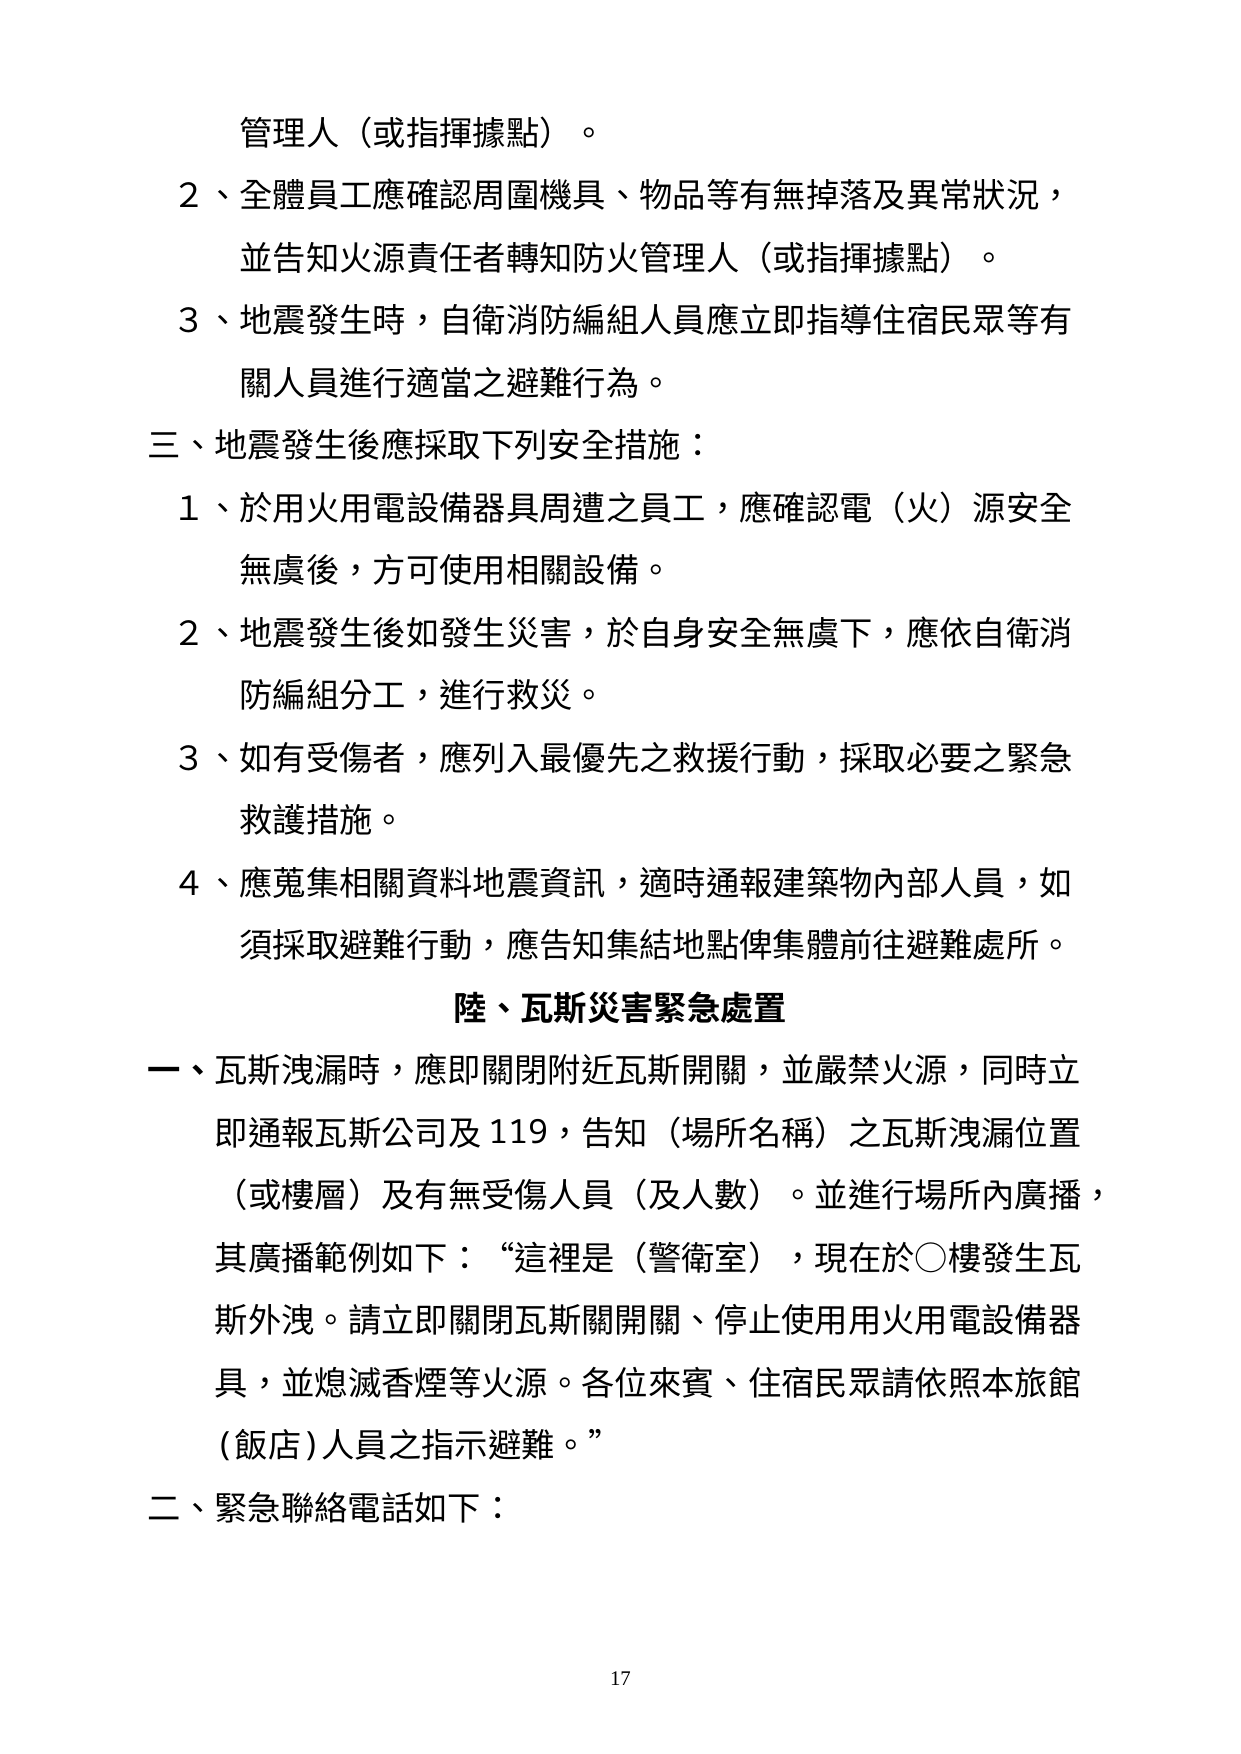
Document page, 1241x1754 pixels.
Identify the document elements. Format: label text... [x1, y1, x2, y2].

text １、於用火用電設備器具周遭之員工，應確認電（火）源安全無虞後，方可使用相關設備。 [173, 464, 1092, 589]
text ２、地震發生後如發生災害，於自身安全無虞下，應依自衛消防編組分工，進行救災。 [173, 589, 1092, 714]
text ３、如有受傷者，應列入最優先之救援行動，採取必要之緊急救護措施。 [173, 714, 1092, 839]
text 三、地震發生後應採取下列安全措施： [148, 401, 1092, 464]
text ３、地震發生時，自衛消防編組人員應立即指導住宿民眾等有關人員進行適當之避難行為。 [173, 276, 1092, 401]
text 一、瓦斯洩漏時，應即關閉附近瓦斯開關，並嚴禁火源，同時立即通報瓦斯公司及119，告知（場所名稱）之瓦斯洩漏位置（或樓層）及有無受傷人員（及人數）。並進行場所內廣播，其廣播範例如下：“這裡是（警衛室），現在於○樓發生瓦斯外洩。請立即關閉瓦斯關開關、停止使用用火用電設備器具，並熄滅香煙等火源。各位來賓、住宿民眾請依照本旅館(飯店)人員之指示避難。” [148, 1026, 1092, 1464]
text 管理人（或指揮據點）。 [173, 89, 1092, 151]
text 二、緊急聯絡電話如下： [148, 1464, 1092, 1526]
text ４、應蒐集相關資料地震資訊，適時通報建築物內部人員，如須採取避難行動，應告知集結地點俾集體前往避難處所。 [173, 839, 1092, 964]
text 陸、瓦斯災害緊急處置 [148, 964, 1092, 1026]
text ２、全體員工應確認周圍機具、物品等有無掉落及異常狀況，並告知火源責任者轉知防火管理人（或指揮據點）。 [173, 151, 1092, 276]
